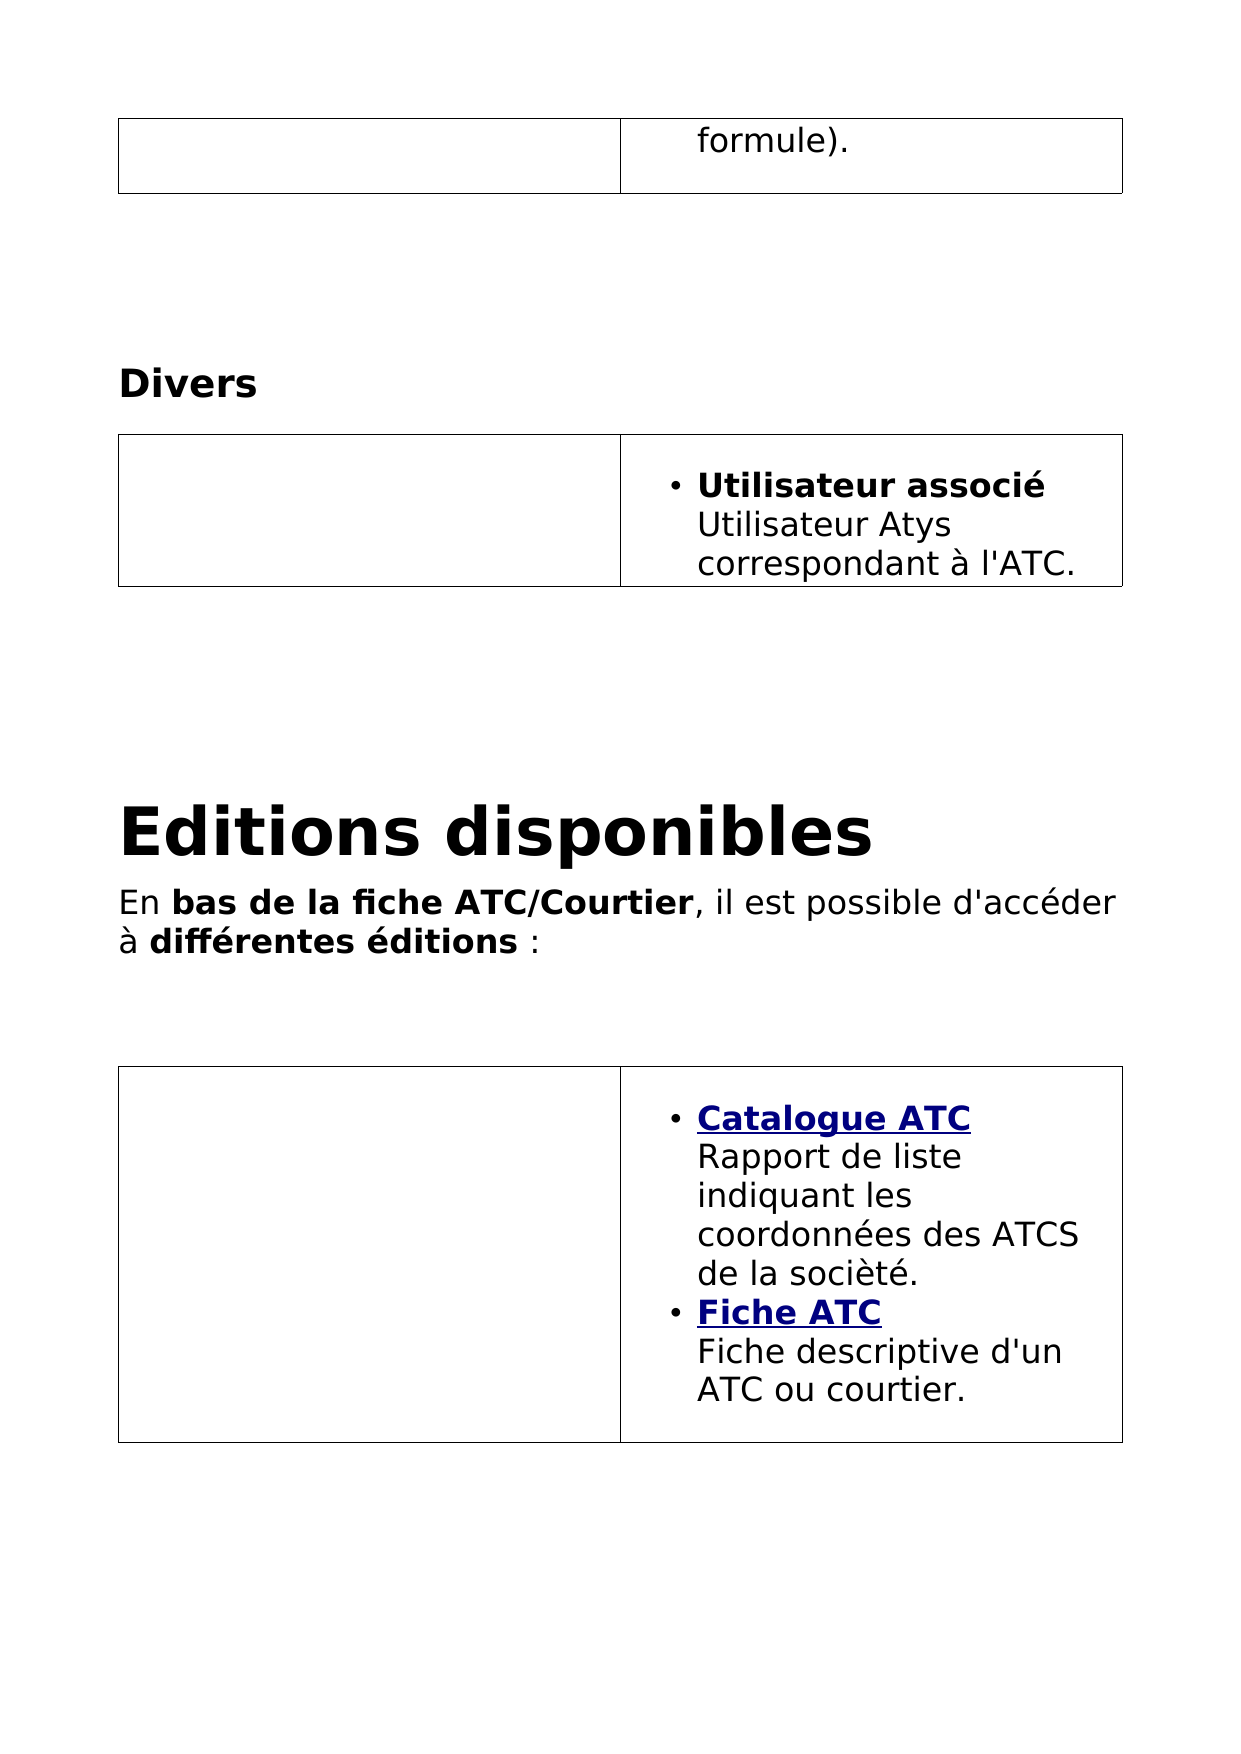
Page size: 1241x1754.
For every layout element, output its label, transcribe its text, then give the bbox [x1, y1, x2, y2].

table_header [119, 435, 620, 586]
table_header formule). [621, 119, 1122, 192]
table_header [119, 1067, 620, 1442]
table_header [119, 119, 620, 192]
table_header Catalogue ATC Rapport de liste indiquant les coordonnées des ATCS de la socièté. Fiche ATC Fiche descriptive d'un ATC ou courtier. [621, 1067, 1122, 1442]
text [118, 1457, 1122, 1612]
text En bas de la fiche ATC/Courtier, il est possible d'accéder à différentes éditions : [118, 884, 1122, 1039]
table_header Utilisateur associé Utilisateur Atys correspondant à l'ATC. [621, 435, 1122, 586]
subtitle Editions disponibles [118, 794, 1122, 871]
subtitle Divers [118, 361, 1122, 407]
